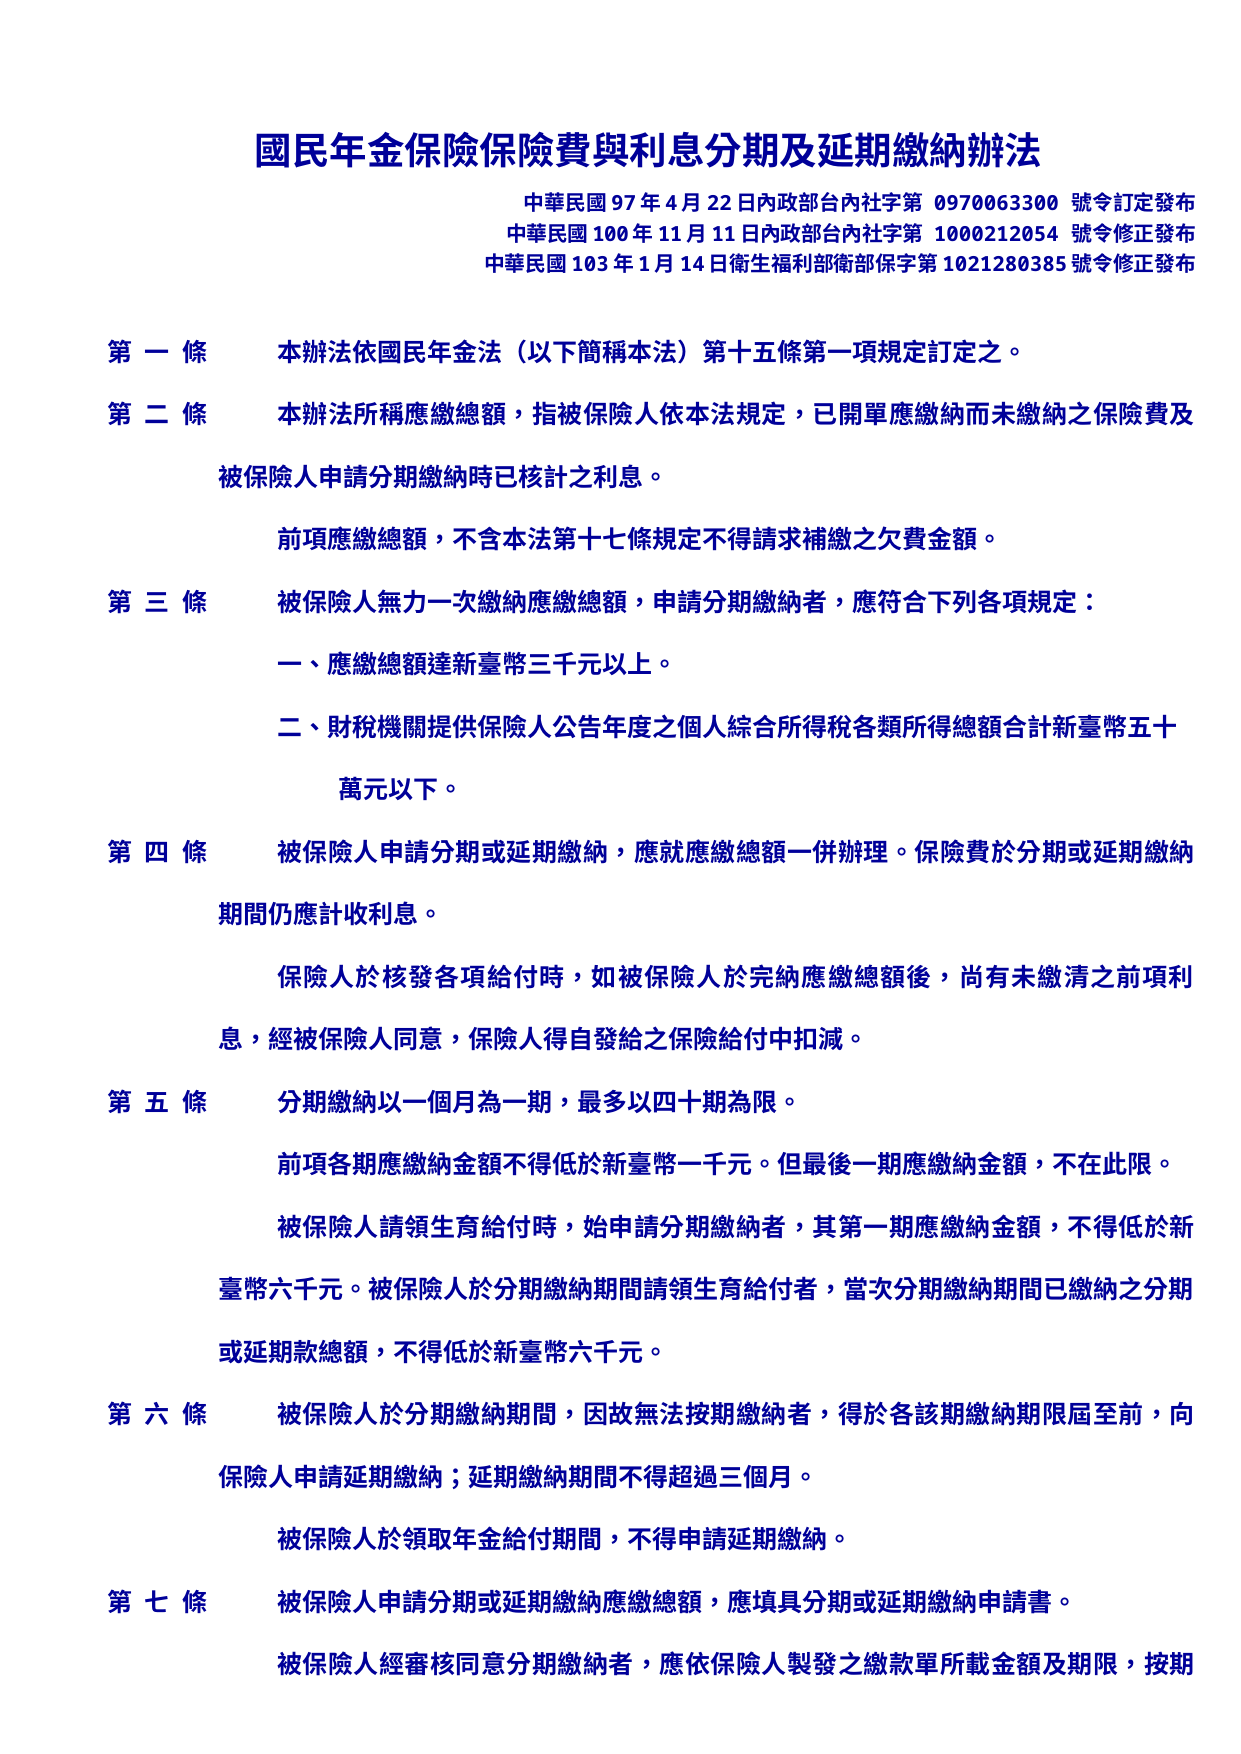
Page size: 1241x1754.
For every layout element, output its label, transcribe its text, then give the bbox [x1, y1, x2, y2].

table_cell 第 五 條 [89, 1059, 218, 1183]
table_cell 被保險人於分期繳納期間，因故無法按期繳納者，得於各該期繳納期限屆至前，向保險人申請延期繳納；延期繳納期間不得超過三個月。 [218, 1371, 1207, 1496]
table_cell 本辦法所稱應繳總額，指被保險人依本法規定，已開單應繳納而未繳納之保險費及被保險人申請分期繳納時已核計之利息。 [218, 371, 1207, 496]
table_cell 第 三 條 [89, 559, 218, 808]
table_cell [89, 1621, 218, 1683]
table_cell 被保險人請領生育給付時，始申請分期繳納者，其第一期應繳納金額，不得低於新臺幣六千元。被保險人於分期繳納期間請領生育給付者，當次分期繳納期間已繳納之分期或延期款總額，不得低於新臺幣六千元。 [218, 1184, 1207, 1371]
table_cell 被保險人申請分期或延期繳納應繳總額，應填具分期或延期繳納申請書。 [218, 1559, 1207, 1621]
table_cell 前項應繳總額，不含本法第十七條規定不得請求補繳之欠費金額。 [218, 496, 1207, 558]
table_cell 第 六 條 [89, 1371, 218, 1496]
table_cell 保險人於核發各項給付時，如被保險人於完納應繳總額後，尚有未繳清之前項利息，經被保險人同意，保險人得自發給之保險給付中扣減。 [218, 934, 1207, 1058]
table_cell 本辦法依國民年金法（以下簡稱本法）第十五條第一項規定訂定之。 [218, 289, 1207, 371]
table_cell 第 七 條 [89, 1559, 218, 1621]
table_cell [89, 496, 218, 558]
table_cell 第 二 條 [89, 371, 218, 496]
table_cell 第 四 條 [89, 809, 218, 933]
table_header 國民年金保險保險費與利息分期及延期繳納辦法 [89, 121, 1207, 175]
table_cell 被保險人無力一次繳納應繳總額，申請分期繳納者，應符合下列各項規定： 一、應繳總額達新臺幣三千元以上。 二、財稅機關提供保險人公告年度之個人綜合所得稅各類所得總額合計新臺幣五十 萬元以下。 [218, 559, 1207, 808]
table_cell 中華民國97年4月22日內政部台內社字第 0970063300 號令訂定發布 中華民國100年11月11日內政部台內社字第 1000212054 號令修正發布 中華民國103年1月14日衛生福利部衛部保字第1021280385號令修正發布 [89, 175, 1207, 289]
table_cell 前項各期應繳納金額不得低於新臺幣一千元。但最後一期應繳納金額，不在此限。 [218, 1121, 1207, 1183]
table_cell 分期繳納以一個月為一期，最多以四十期為限。 [218, 1059, 1207, 1121]
table_cell [89, 934, 218, 1058]
table_cell [89, 1496, 218, 1558]
table_cell 第 一 條 [89, 289, 218, 371]
table_cell 被保險人於領取年金給付期間，不得申請延期繳納。 [218, 1496, 1207, 1558]
table_cell 被保險人申請分期或延期繳納，應就應繳總額一併辦理。保險費於分期或延期繳納期間仍應計收利息。 [218, 809, 1207, 933]
table_cell [89, 1184, 218, 1371]
table_cell 被保險人經審核同意分期繳納者，應依保險人製發之繳款單所載金額及期限，按期 [218, 1621, 1207, 1683]
